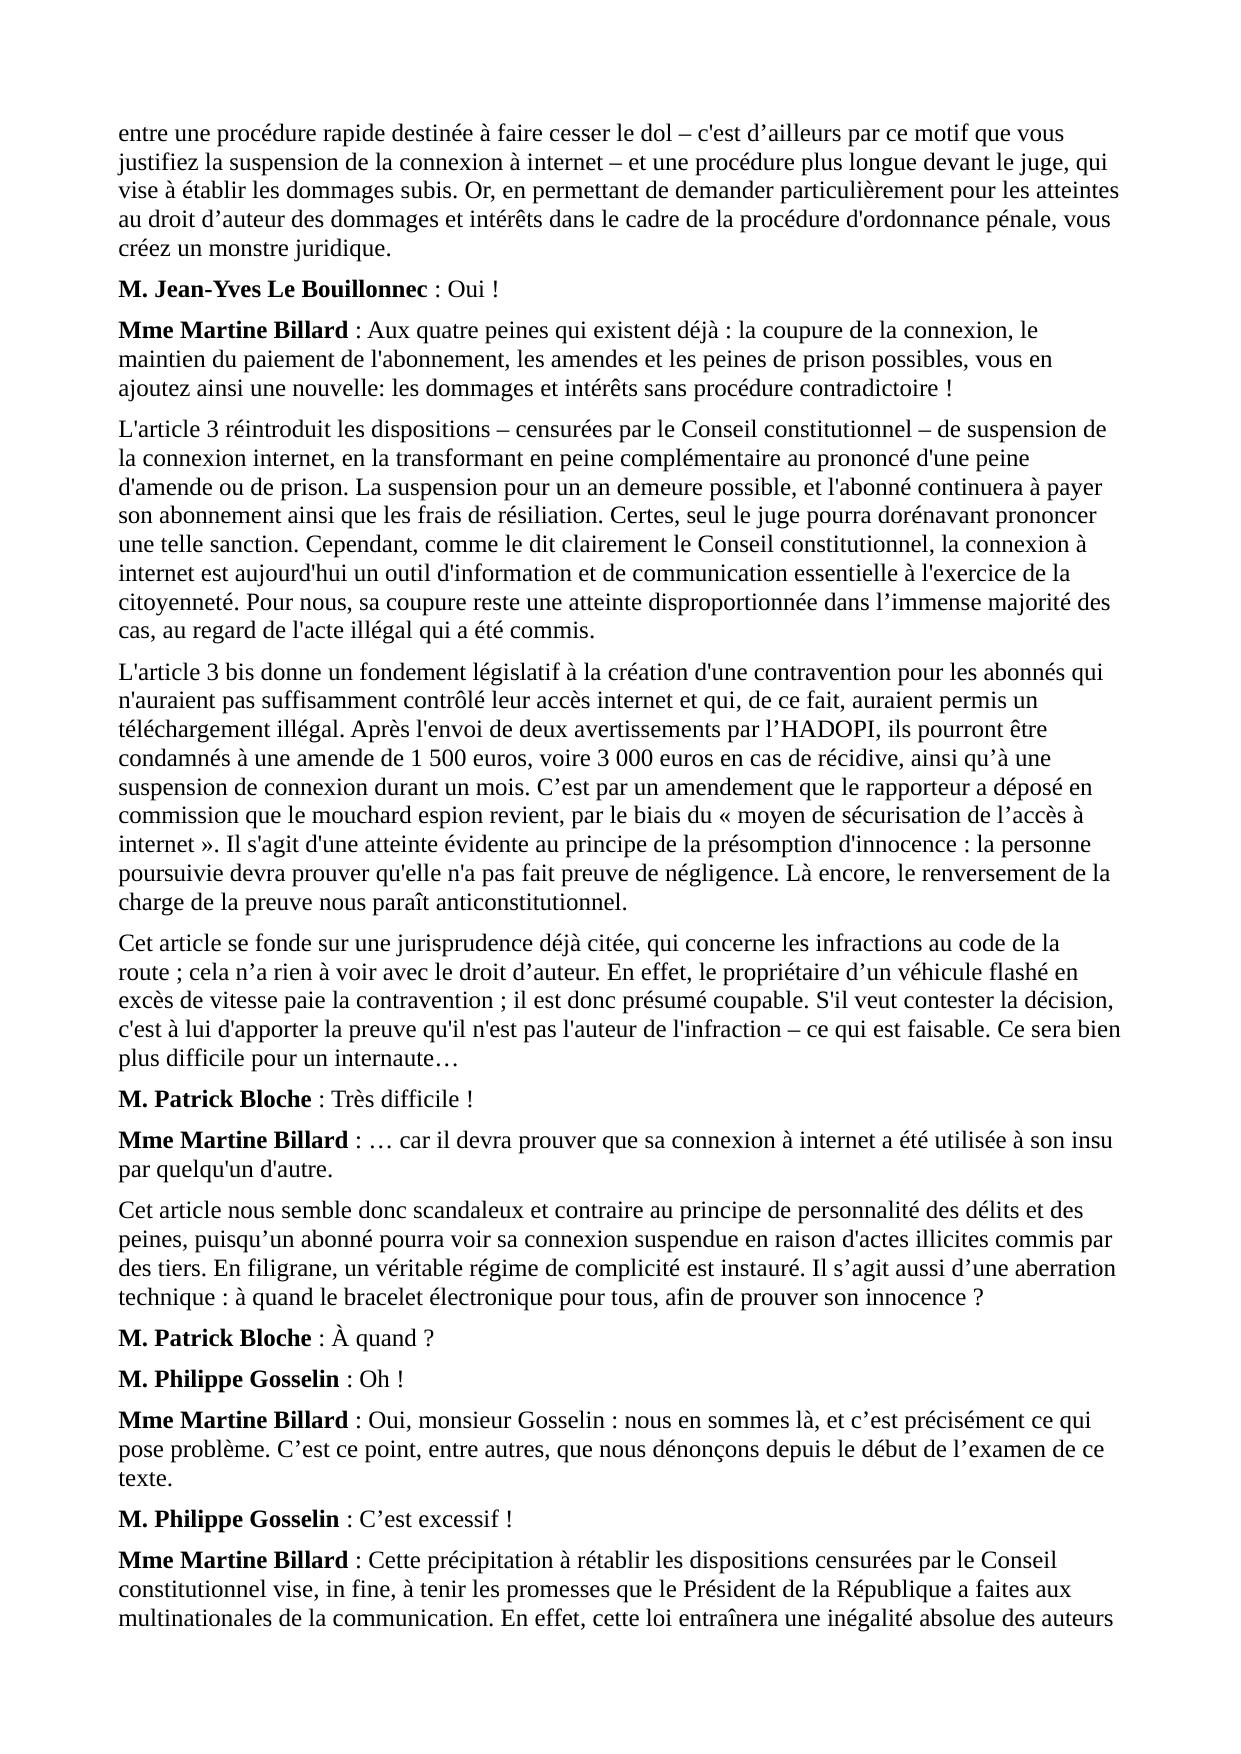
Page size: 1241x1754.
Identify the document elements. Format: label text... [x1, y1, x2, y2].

text M. Patrick Bloche : À quand ? [118, 1323, 1122, 1352]
text Cet article se fonde sur une jurisprudence déjà citée, qui concerne les infractions au code de la route ; cela n’a rien à voir avec le droit d’auteur. En effet, le propriétaire d’un véhicule flashé en excès de vitesse paie la contravention ; il est donc présumé coupable. S'il veut contester la décision, c'est à lui d'apporter la preuve qu'il n'est pas l'auteur de l'infraction – ce qui est faisable. Ce sera bien plus difficile pour un internaute… [118, 928, 1122, 1072]
text L'article 3 réintroduit les dispositions – censurées par le Conseil constitutionnel – de suspension de la connexion internet, en la transformant en peine complémentaire au prononcé d'une peine d'amende ou de prison. La suspension pour un an demeure possible, et l'abonné continuera à payer son abonnement ainsi que les frais de résiliation. Certes, seul le juge pourra dorénavant prononcer une telle sanction. Cependant, comme le dit clairement le Conseil constitutionnel, la connexion à internet est aujourd'hui un outil d'information et de communication essentielle à l'exercice de la citoyenneté. Pour nous, sa coupure reste une atteinte disproportionnée dans l’immense majorité des cas, au regard de l'acte illégal qui a été commis. [118, 414, 1122, 644]
text Mme Martine Billard : Oui, monsieur Gosselin : nous en sommes là, et c’est précisément ce qui pose problème. C’est ce point, entre autres, que nous dénonçons depuis le début de l’examen de ce texte. [118, 1406, 1122, 1492]
text Cet article nous semble donc scandaleux et contraire au principe de personnalité des délits et des peines, puisqu’un abonné pourra voir sa connexion suspendue en raison d'actes illicites commis par des tiers. En filigrane, un véritable régime de complicité est instauré. Il s’agit aussi d’une aberration technique : à quand le bracelet électronique pour tous, afin de prouver son innocence ? [118, 1196, 1122, 1311]
text M. Jean-Yves Le Bouillonnec : Oui ! [118, 274, 1122, 303]
text Mme Martine Billard : Aux quatre peines qui existent déjà : la coupure de la connexion, le maintien du paiement de l'abonnement, les amendes et les peines de prison possibles, vous en ajoutez ainsi une nouvelle: les dommages et intérêts sans procédure contradictoire ! [118, 316, 1122, 402]
text Mme Martine Billard : … car il devra prouver que sa connexion à internet a été utilisée à son insu par quelqu'un d'autre. [118, 1126, 1122, 1183]
text M. Patrick Bloche : Très difficile ! [118, 1084, 1122, 1113]
text M. Philippe Gosselin : C’est excessif ! [118, 1504, 1122, 1533]
text L'article 3 bis donne un fondement législatif à la création d'une contravention pour les abonnés qui n'auraient pas suffisamment contrôlé leur accès internet et qui, de ce fait, auraient permis un téléchargement illégal. Après l'envoi de deux avertissements par l’HADOPI, ils pourront être condamnés à une amende de 1 500 euros, voire 3 000 euros en cas de récidive, ainsi qu’à une suspension de connexion durant un mois. C’est par un amendement que le rapporteur a déposé en commission que le mouchard espion revient, par le biais du « moyen de sécurisation de l’accès à internet ». Il s'agit d'une atteinte évidente au principe de la présomption d'innocence : la personne poursuivie devra prouver qu'elle n'a pas fait preuve de négligence. Là encore, le renversement de la charge de la preuve nous paraît anticonstitutionnel. [118, 657, 1122, 916]
text Mme Martine Billard : Cette précipitation à rétablir les dispositions censurées par le Conseil constitutionnel vise, in fine, à tenir les promesses que le Président de la République a faites aux multinationales de la communication. En effet, cette loi entraînera une inégalité absolue des auteurs [118, 1546, 1122, 1632]
text entre une procédure rapide destinée à faire cesser le dol – c'est d’ailleurs par ce motif que vous justifiez la suspension de la connexion à internet – et une procédure plus longue devant le juge, qui vise à établir les dommages subis. Or, en permettant de demander particulièrement pour les atteintes au droit d’auteur des dommages et intérêts dans le cadre de la procédure d'ordonnance pénale, vous créez un monstre juridique. [118, 118, 1122, 262]
text M. Philippe Gosselin : Oh ! [118, 1364, 1122, 1393]
